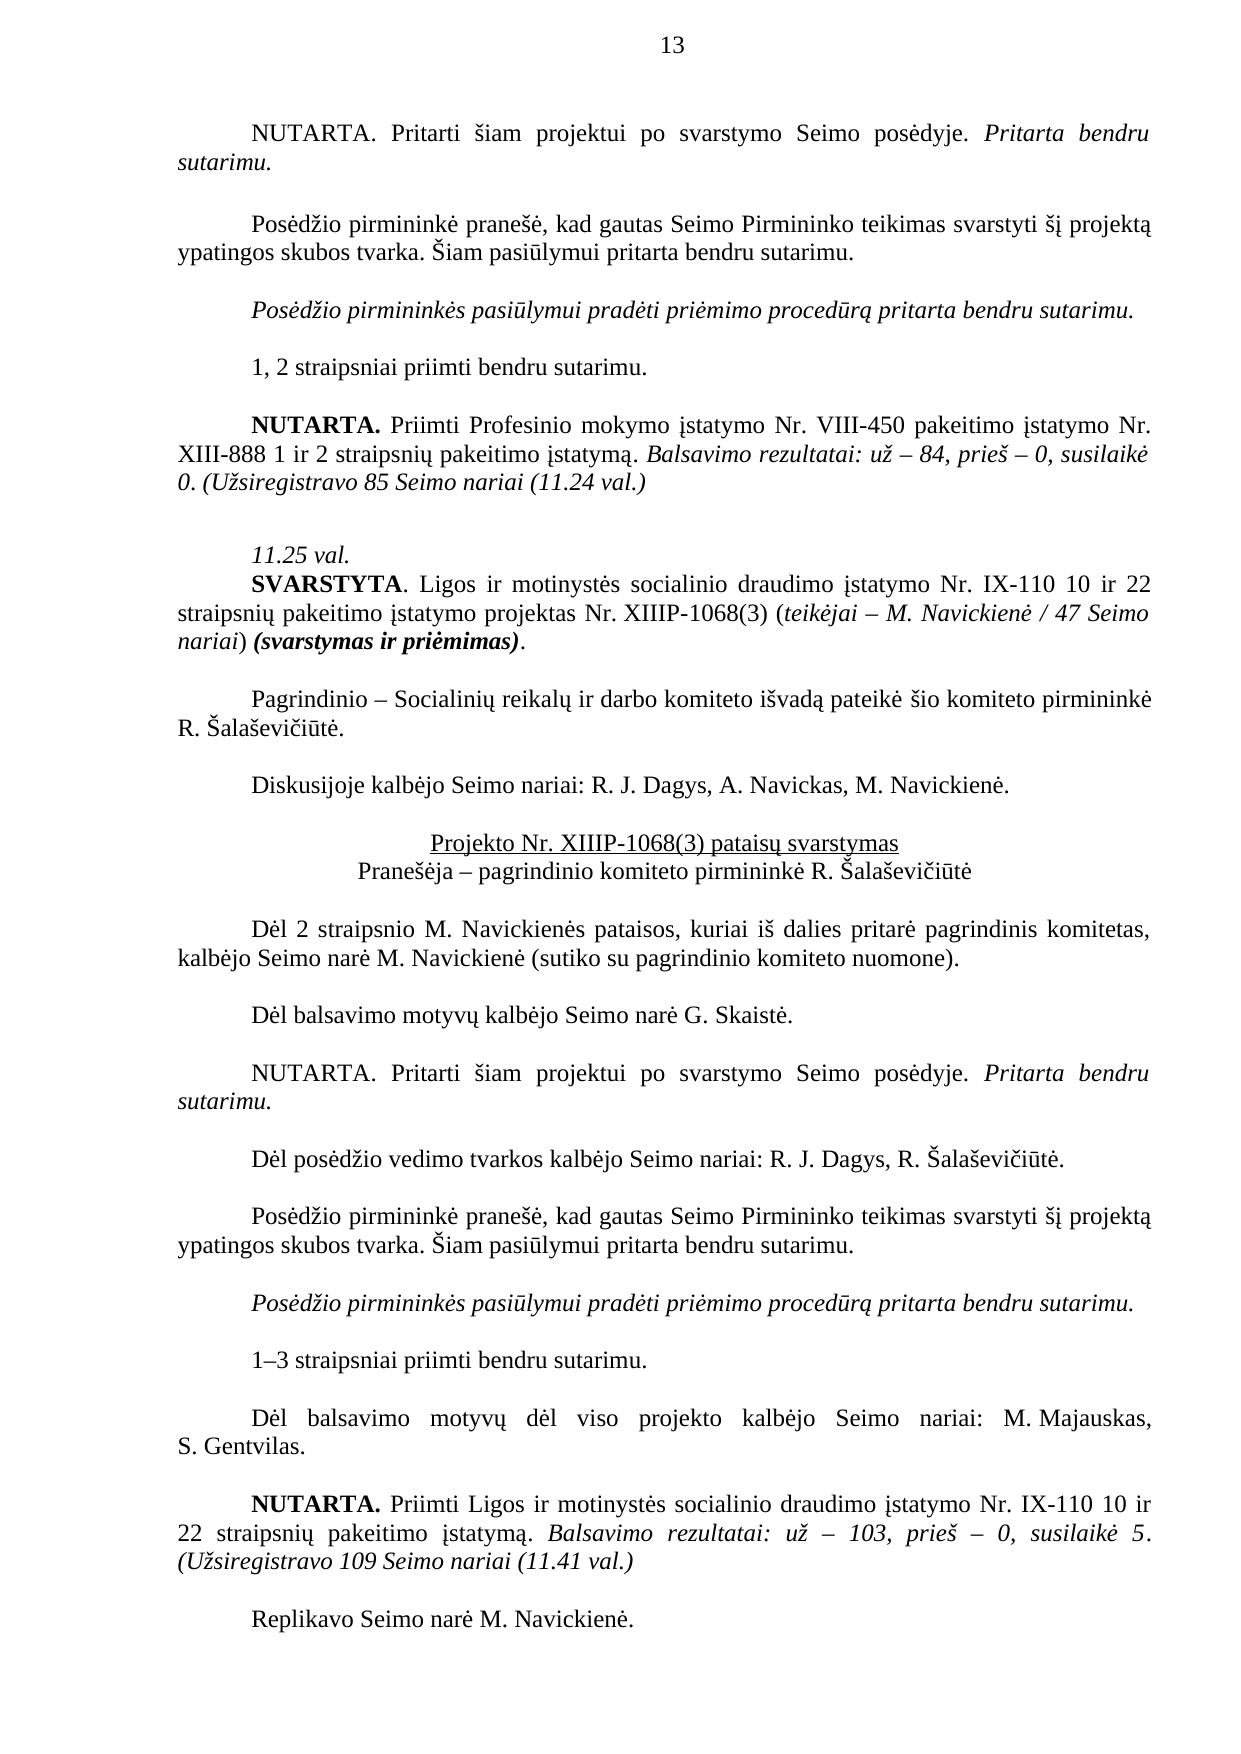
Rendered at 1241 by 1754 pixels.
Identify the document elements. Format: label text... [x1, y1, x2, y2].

text Dėl 2 straipsnio M. Navickienės pataisos, kuriai iš dalies pritarė pagrindinis komitetas, kalbėjo Seimo narė M. Navickienė (sutiko su pagrindinio komiteto nuomone). [177, 914, 1152, 971]
text 11.25 val. [177, 540, 1152, 569]
text SVARSTYTA. Ligos ir motinystės socialinio draudimo įstatymo Nr. IX-110 10 ir 22 straipsnių pakeitimo įstatymo projektas Nr. XIIIP-1068(3) (teikėjai – M. Navickienė / 47 Seimo nariai) (svarstymas ir priėmimas). [177, 569, 1152, 655]
text NUTARTA. Priimti Profesinio mokymo įstatymo Nr. VIII-450 pakeitimo įstatymo Nr. XIII-888 1 ir 2 straipsnių pakeitimo įstatymą. Balsavimo rezultatai: už – 84, prieš – 0, susilaikė 0. (Užsiregistravo 85 Seimo nariai (11.24 val.) [177, 410, 1152, 496]
text NUTARTA. Pritarti šiam projektui po svarstymo Seimo posėdyje. Pritarta bendru sutarimu. [177, 1058, 1152, 1115]
text Dėl posėdžio vedimo tvarkos kalbėjo Seimo nariai: R. J. Dagys, R. Šalaševičiūtė. [177, 1144, 1152, 1173]
text Pagrindinio – Socialinių reikalų ir darbo komiteto išvadą pateikė šio komiteto pirmininkė R. Šalaševičiūtė. [177, 684, 1152, 741]
text Diskusijoje kalbėjo Seimo nariai: R. J. Dagys, A. Navickas, M. Navickienė. [177, 770, 1152, 799]
text Posėdžio pirmininkės pasiūlymui pradėti priėmimo procedūrą pritarta bendru sutarimu. [177, 1288, 1152, 1316]
subtitle Projekto Nr. XIIIP-1068(3) pataisų svarstymas [177, 828, 1152, 856]
text Dėl balsavimo motyvų dėl viso projekto kalbėjo Seimo nariai: M. Majauskas, S. Gentvilas. [177, 1403, 1152, 1460]
text NUTARTA. Pritarti šiam projektui po svarstymo Seimo posėdyje. Pritarta bendru sutarimu. [177, 118, 1152, 176]
text Posėdžio pirmininkė pranešė, kad gautas Seimo Pirmininko teikimas svarstyti šį projektą ypatingos skubos tvarka. Šiam pasiūlymui pritarta bendru sutarimu. [177, 1201, 1152, 1259]
text Replikavo Seimo narė M. Navickienė. [177, 1604, 1152, 1633]
text Dėl balsavimo motyvų kalbėjo Seimo narė G. Skaistė. [177, 1000, 1152, 1029]
text NUTARTA. Priimti Ligos ir motinystės socialinio draudimo įstatymo Nr. IX-110 10 ir 22 straipsnių pakeitimo įstatymą. Balsavimo rezultatai: už – 103, prieš – 0, susilaikė 5. (Užsiregistravo 109 Seimo nariai (11.41 val.) [177, 1489, 1152, 1575]
text 1, 2 straipsniai priimti bendru sutarimu. [177, 352, 1152, 381]
text Posėdžio pirmininkė pranešė, kad gautas Seimo Pirmininko teikimas svarstyti šį projektą ypatingos skubos tvarka. Šiam pasiūlymui pritarta bendru sutarimu. [177, 209, 1152, 266]
text Pranešėja – pagrindinio komiteto pirmininkė R. Šalaševičiūtė [177, 856, 1152, 885]
text 1–3 straipsniai priimti bendru sutarimu. [177, 1345, 1152, 1374]
text Posėdžio pirmininkės pasiūlymui pradėti priėmimo procedūrą pritarta bendru sutarimu. [177, 295, 1152, 324]
